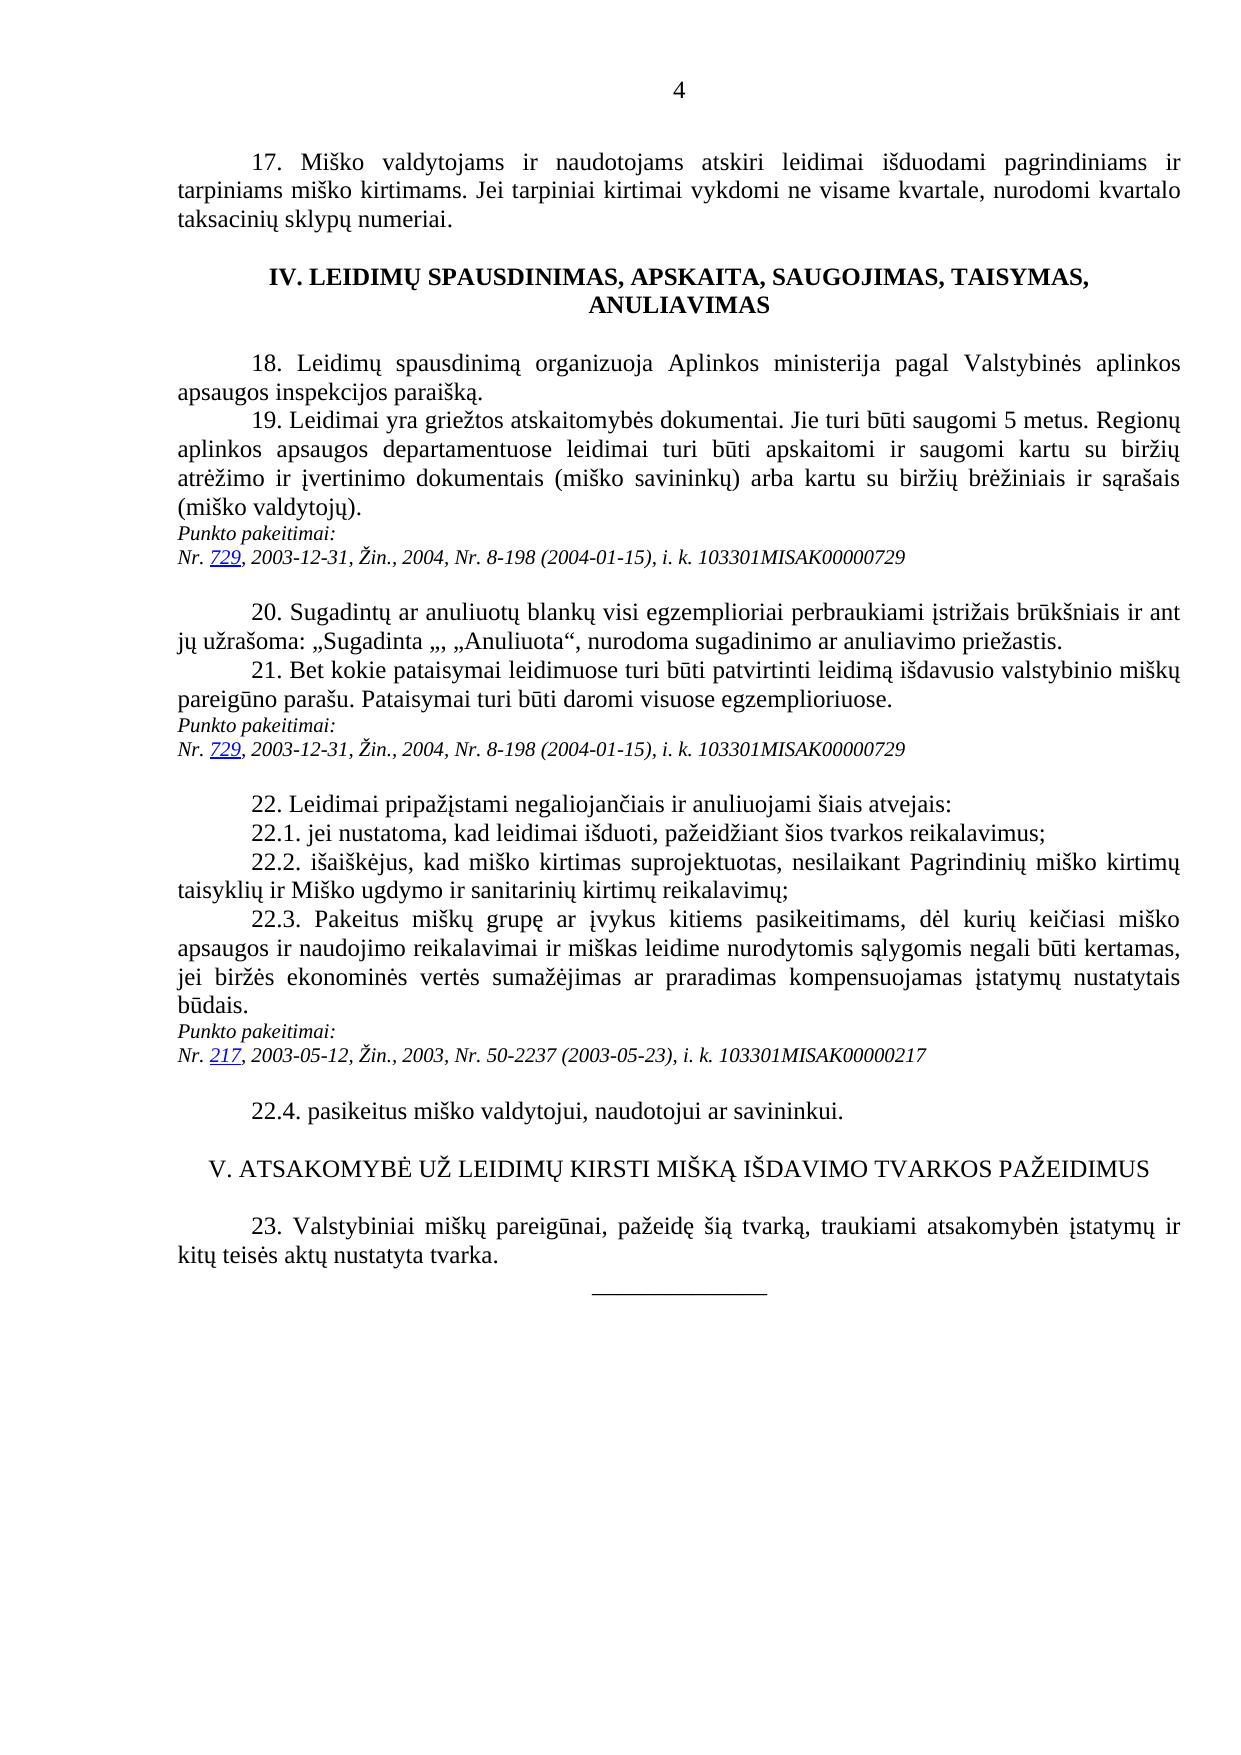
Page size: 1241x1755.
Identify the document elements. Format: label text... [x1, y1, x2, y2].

text Punkto pakeitimai: [177, 712, 1181, 737]
text Nr. 729, 2003-12-31, Žin., 2004, Nr. 8-198 (2004-01-15), i. k. 103301MISAK00000729 [177, 737, 1181, 761]
text 21. Bet kokie pataisymai leidimuose turi būti patvirtinti leidimą išdavusio valstybinio miškų pareigūno parašu. Pataisymai turi būti daromi visuose egzemplioriuose. [177, 655, 1181, 712]
text 18. Leidimų spausdinimą organizuoja Aplinkos ministerija pagal Valstybinės aplinkos apsaugos inspekcijos paraišką. [177, 348, 1181, 406]
text 20. Sugadintų ar anuliuotų blankų visi egzemplioriai perbraukiami įstrižais brūkšniais ir ant jų užrašoma: „Sugadinta „, „Anuliuota“, nurodoma sugadinimo ar anuliavimo priežastis. [177, 597, 1181, 655]
text 19. Leidimai yra griežtos atskaitomybės dokumentai. Jie turi būti saugomi 5 metus. Regionų aplinkos apsaugos departamentuose leidimai turi būti apskaitomi ir saugomi kartu su biržių atrėžimo ir įvertinimo dokumentais (miško savininkų) arba kartu su biržių brėžiniais ir sąrašais (miško valdytojų). [177, 406, 1181, 521]
text IV. LEIDIMŲ SPAUSDINIMAS, APSKAITA, SAUGOJIMAS, TAISYMAS, ANULIAVIMAS [177, 262, 1181, 319]
text 22.4. pasikeitus miško valdytojui, naudotojui ar savininkui. [177, 1096, 1181, 1125]
text 17. Miško valdytojams ir naudotojams atskiri leidimai išduodami pagrindiniams ir tarpiniams miško kirtimams. Jei tarpiniai kirtimai vykdomi ne visame kvartale, nurodomi kvartalo taksacinių sklypų numeriai. [177, 147, 1181, 233]
text 22.2. išaiškėjus, kad miško kirtimas suprojektuotas, nesilaikant Pagrindinių miško kirtimų taisyklių ir Miško ugdymo ir sanitarinių kirtimų reikalavimų; [177, 847, 1181, 904]
text 22. Leidimai pripažįstami negaliojančiais ir anuliuojami šiais atvejais: [177, 789, 1181, 818]
text Nr. 729, 2003-12-31, Žin., 2004, Nr. 8-198 (2004-01-15), i. k. 103301MISAK00000729 [177, 545, 1181, 569]
text 23. Valstybiniai miškų pareigūnai, pažeidę šią tvarką, traukiami atsakomybėn įstatymų ir kitų teisės aktų nustatyta tvarka. [177, 1211, 1181, 1269]
text 22.1. jei nustatoma, kad leidimai išduoti, pažeidžiant šios tvarkos reikalavimus; [177, 818, 1181, 847]
text V. ATSAKOMYBĖ UŽ LEIDIMŲ KIRSTI MIŠKĄ IŠDAVIMO TVARKOS PAŽEIDIMUS [177, 1154, 1181, 1182]
text ______________ [177, 1269, 1181, 1297]
text Nr. 217, 2003-05-12, Žin., 2003, Nr. 50-2237 (2003-05-23), i. k. 103301MISAK00000217 [177, 1043, 1181, 1067]
text Punkto pakeitimai: [177, 1019, 1181, 1043]
text 22.3. Pakeitus miškų grupę ar įvykus kitiems pasikeitimams, dėl kurių keičiasi miško apsaugos ir naudojimo reikalavimai ir miškas leidime nurodytomis sąlygomis negali būti kertamas, jei biržės ekonominės vertės sumažėjimas ar praradimas kompensuojamas įstatymų nustatytais būdais. [177, 904, 1181, 1019]
text Punkto pakeitimai: [177, 521, 1181, 545]
